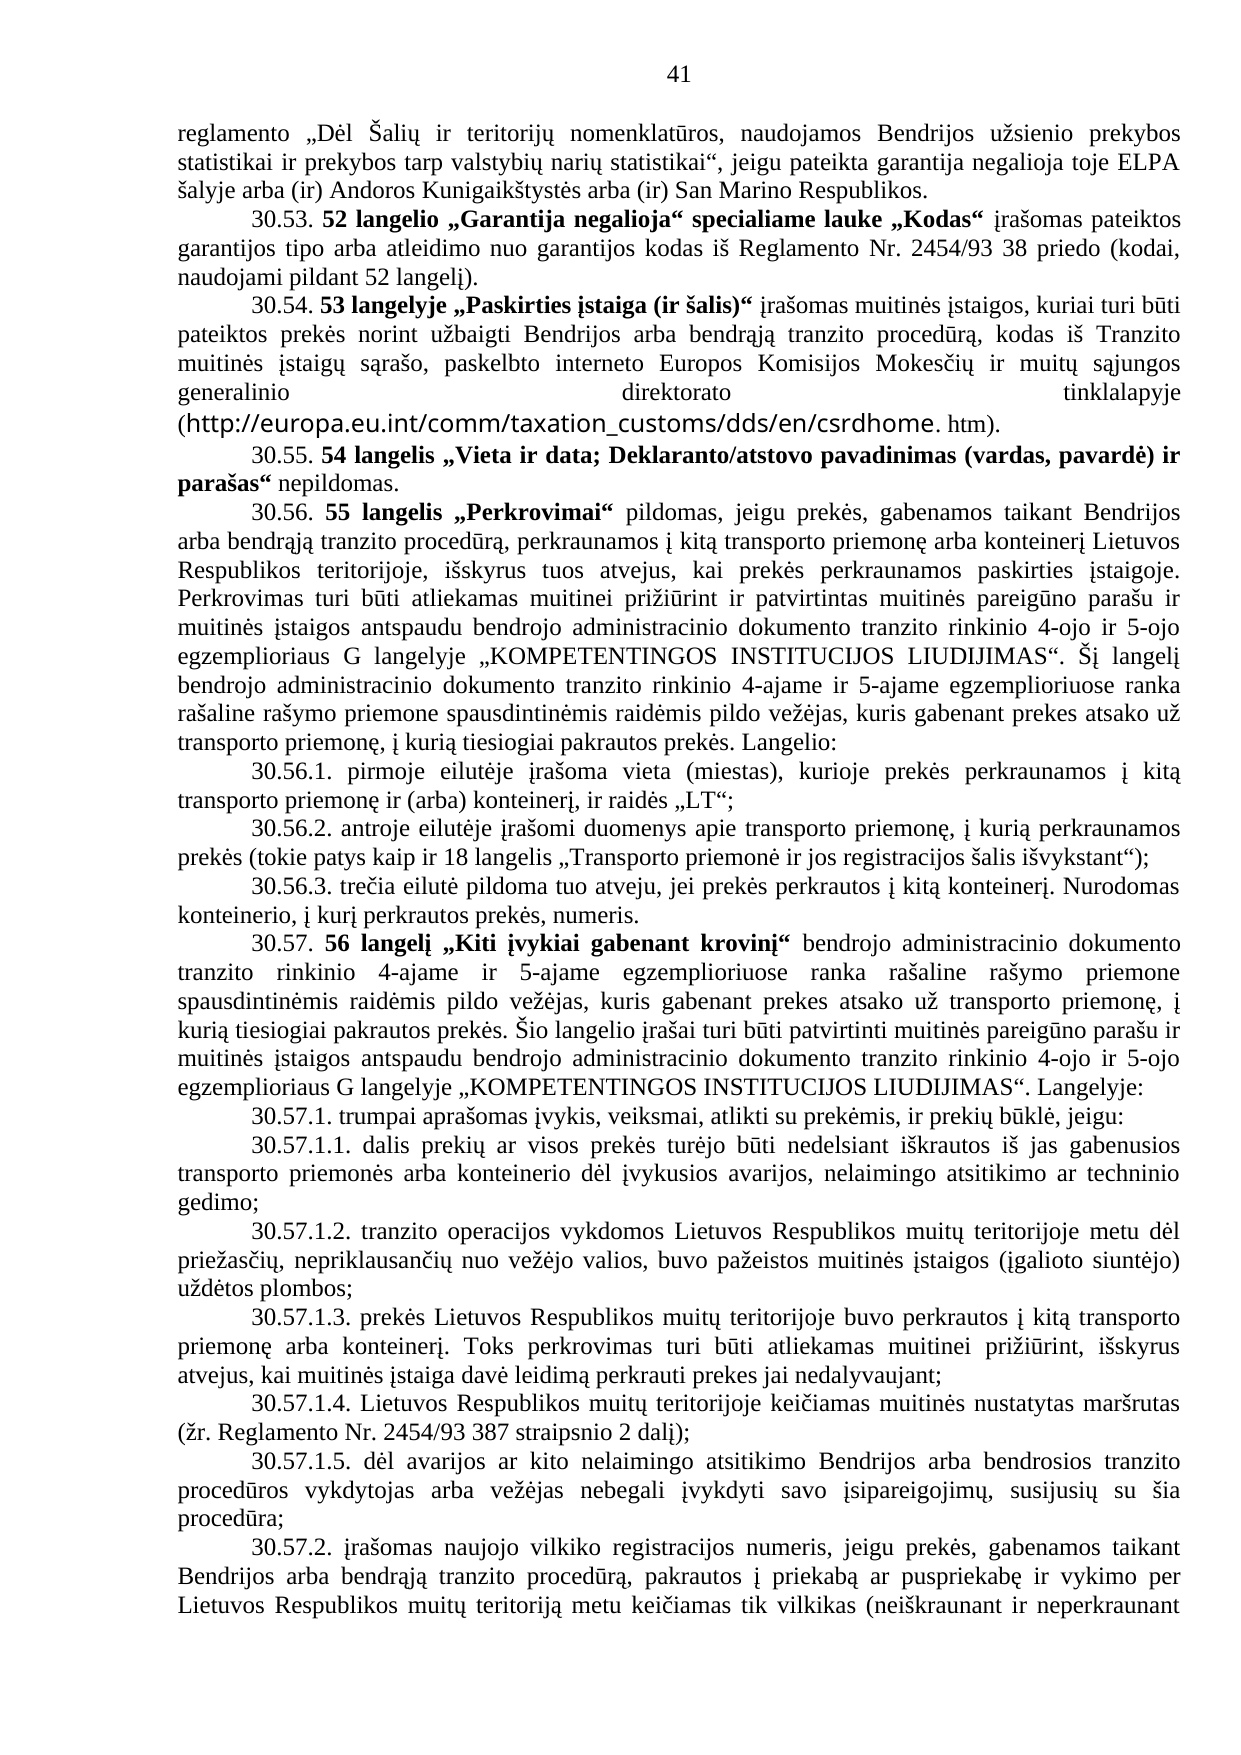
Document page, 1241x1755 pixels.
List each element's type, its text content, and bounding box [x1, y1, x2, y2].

text 30.57.1.2. tranzito operacijos vykdomos Lietuvos Respublikos muitų teritorijoje metu dėl priežasčių, nepriklausančių nuo vežėjo valios, buvo pažeistos muitinės įstaigos (įgalioto siuntėjo) uždėtos plombos; [177, 1216, 1181, 1302]
text 30.57.1.1. dalis prekių ar visos prekės turėjo būti nedelsiant iškrautos iš jas gabenusios transporto priemonės arba konteinerio dėl įvykusios avarijos, nelaimingo atsitikimo ar techninio gedimo; [177, 1130, 1181, 1216]
text 30.57.1. trumpai aprašomas įvykis, veiksmai, atlikti su prekėmis, ir prekių būklė, jeigu: [177, 1101, 1181, 1130]
text 30.57. 56 langelį „Kiti įvykiai gabenant krovinį“ bendrojo administracinio dokumento tranzito rinkinio 4-ajame ir 5-ajame egzemplioriuose ranka rašaline rašymo priemone spausdintinėmis raidėmis pildo vežėjas, kuris gabenant prekes atsako už transporto priemonę, į kurią tiesiogiai pakrautos prekės. Šio langelio įrašai turi būti patvirtinti muitinės pareigūno parašu ir muitinės įstaigos antspaudu bendrojo administracinio dokumento tranzito rinkinio 4-ojo ir 5-ojo egzemplioriaus G langelyje „KOMPETENTINGOS INSTITUCIJOS LIUDIJIMAS“. Langelyje: [177, 928, 1181, 1101]
text 30.56. 55 langelis „Perkrovimai“ pildomas, jeigu prekės, gabenamos taikant Bendrijos arba bendrąją tranzito procedūrą, perkraunamos į kitą transporto priemonę arba konteinerį Lietuvos Respublikos teritorijoje, išskyrus tuos atvejus, kai prekės perkraunamos paskirties įstaigoje. Perkrovimas turi būti atliekamas muitinei prižiūrint ir patvirtintas muitinės pareigūno parašu ir muitinės įstaigos antspaudu bendrojo administracinio dokumento tranzito rinkinio 4-ojo ir 5-ojo egzemplioriaus G langelyje „KOMPETENTINGOS INSTITUCIJOS LIUDIJIMAS“. Šį langelį bendrojo administracinio dokumento tranzito rinkinio 4-ajame ir 5-ajame egzemplioriuose ranka rašaline rašymo priemone spausdintinėmis raidėmis pildo vežėjas, kuris gabenant prekes atsako už transporto priemonę, į kurią tiesiogiai pakrautos prekės. Langelio: [177, 497, 1181, 756]
text 30.57.1.3. prekės Lietuvos Respublikos muitų teritorijoje buvo perkrautos į kitą transporto priemonę arba konteinerį. Toks perkrovimas turi būti atliekamas muitinei prižiūrint, išskyrus atvejus, kai muitinės įstaiga davė leidimą perkrauti prekes jai nedalyvaujant; [177, 1302, 1181, 1388]
text 30.54. 53 langelyje „Paskirties įstaiga (ir šalis)“ įrašomas muitinės įstaigos, kuriai turi būti pateiktos prekės norint užbaigti Bendrijos arba bendrąją tranzito procedūrą, kodas iš Tranzito muitinės įstaigų sąrašo, paskelbto interneto Europos Komisijos Mokesčių ir muitų sąjungos generalinio direktorato tinklalapyje (http://europa.eu.int/comm/taxation_customs/dds/en/csrdhome. htm). [177, 291, 1181, 440]
text 30.56.3. trečia eilutė pildoma tuo atveju, jei prekės perkrautos į kitą konteinerį. Nurodomas konteinerio, į kurį perkrautos prekės, numeris. [177, 871, 1181, 928]
text 30.57.1.5. dėl avarijos ar kito nelaimingo atsitikimo Bendrijos arba bendrosios tranzito procedūros vykdytojas arba vežėjas nebegali įvykdyti savo įsipareigojimų, susijusių su šia procedūra; [177, 1446, 1181, 1532]
text 30.56.2. antroje eilutėje įrašomi duomenys apie transporto priemonę, į kurią perkraunamos prekės (tokie patys kaip ir 18 langelis „Transporto priemonė ir jos registracijos šalis išvykstant“); [177, 813, 1181, 871]
text 30.57.1.4. Lietuvos Respublikos muitų teritorijoje keičiamas muitinės nustatytas maršrutas (žr. Reglamento Nr. 2454/93 387 straipsnio 2 dalį); [177, 1388, 1181, 1446]
text 30.55. 54 langelis „Vieta ir data; Deklaranto/atstovo pavadinimas (vardas, pavardė) ir parašas“ nepildomas. [177, 440, 1181, 497]
text reglamento „Dėl Šalių ir teritorijų nomenklatūros, naudojamos Bendrijos užsienio prekybos statistikai ir prekybos tarp valstybių narių statistikai“, jeigu pateikta garantija negalioja toje ELPA šalyje arba (ir) Andoros Kunigaikštystės arba (ir) San Marino Respublikos. [177, 118, 1181, 204]
text 30.57.2. įrašomas naujojo vilkiko registracijos numeris, jeigu prekės, gabenamos taikant Bendrijos arba bendrąją tranzito procedūrą, pakrautos į priekabą ar puspriekabę ir vykimo per Lietuvos Respublikos muitų teritoriją metu keičiamas tik vilkikas (neiškraunant ir neperkraunant [177, 1532, 1181, 1618]
text 30.56.1. pirmoje eilutėje įrašoma vieta (miestas), kurioje prekės perkraunamos į kitą transporto priemonę ir (arba) konteinerį, ir raidės „LT“; [177, 756, 1181, 813]
text 30.53. 52 langelio „Garantija negalioja“ specialiame lauke „Kodas“ įrašomas pateiktos garantijos tipo arba atleidimo nuo garantijos kodas iš Reglamento Nr. 2454/93 38 priedo (kodai, naudojami pildant 52 langelį). [177, 204, 1181, 291]
